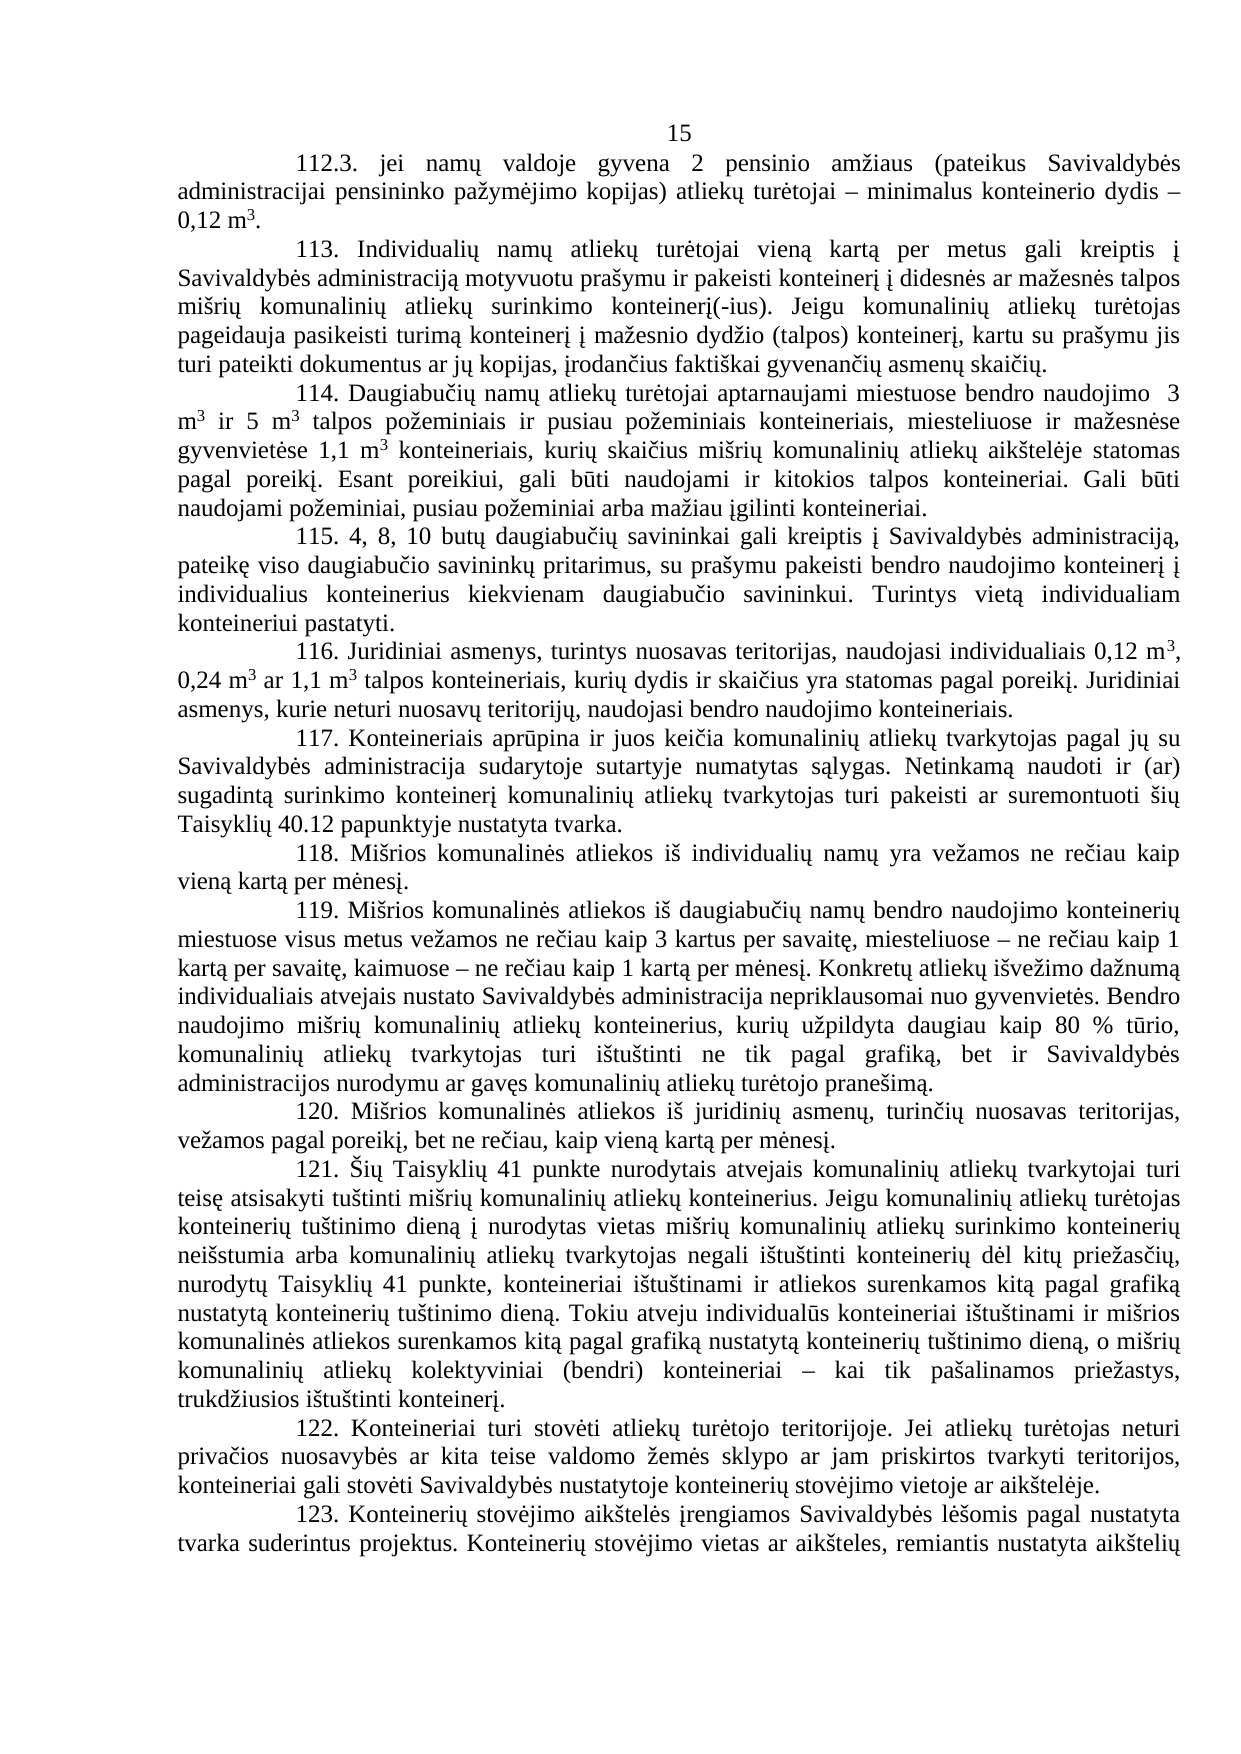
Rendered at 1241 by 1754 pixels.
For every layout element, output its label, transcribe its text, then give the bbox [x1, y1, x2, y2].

text 118. Mišrios komunalinės atliekos iš individualių namų yra vežamos ne rečiau kaip vieną kartą per mėnesį. [177, 838, 1181, 895]
text 117. Konteineriais aprūpina ir juos keičia komunalinių atliekų tvarkytojas pagal jų su Savivaldybės administracija sudarytoje sutartyje numatytas sąlygas. Netinkamą naudoti ir (ar) sugadintą surinkimo konteinerį komunalinių atliekų tvarkytojas turi pakeisti ar suremontuoti šių Taisyklių 40.12 papunktyje nustatyta tvarka. [177, 723, 1181, 838]
text 114. Daugiabučių namų atliekų turėtojai aptarnaujami miestuose bendro naudojimo 3 m3 ir 5 m3 talpos požeminiais ir pusiau požeminiais konteineriais, miesteliuose ir mažesnėse gyvenvietėse 1,1 m3 konteineriais, kurių skaičius mišrių komunalinių atliekų aikštelėje statomas pagal poreikį. Esant poreikiui, gali būti naudojami ir kitokios talpos konteineriai. Gali būti naudojami požeminiai, pusiau požeminiai arba mažiau įgilinti konteineriai. [177, 378, 1181, 521]
text 112.3. jei namų valdoje gyvena 2 pensinio amžiaus (pateikus Savivaldybės administracijai pensininko pažymėjimo kopijas) atliekų turėtojai – minimalus konteinerio dydis – 0,12 m3. [177, 148, 1181, 234]
text 113. Individualių namų atliekų turėtojai vieną kartą per metus gali kreiptis į Savivaldybės administraciją motyvuotu prašymu ir pakeisti konteinerį į didesnės ar mažesnės talpos mišrių komunalinių atliekų surinkimo konteinerį(-ius). Jeigu komunalinių atliekų turėtojas pageidauja pasikeisti turimą konteinerį į mažesnio dydžio (talpos) konteinerį, kartu su prašymu jis turi pateikti dokumentus ar jų kopijas, įrodančius faktiškai gyvenančių asmenų skaičių. [177, 234, 1181, 378]
text 119. Mišrios komunalinės atliekos iš daugiabučių namų bendro naudojimo konteinerių miestuose visus metus vežamos ne rečiau kaip 3 kartus per savaitę, miesteliuose – ne rečiau kaip 1 kartą per savaitę, kaimuose – ne rečiau kaip 1 kartą per mėnesį. Konkretų atliekų išvežimo dažnumą individualiais atvejais nustato Savivaldybės administracija nepriklausomai nuo gyvenvietės. Bendro naudojimo mišrių komunalinių atliekų konteinerius, kurių užpildyta daugiau kaip 80 % tūrio, komunalinių atliekų tvarkytojas turi ištuštinti ne tik pagal grafiką, bet ir Savivaldybės administracijos nurodymu ar gavęs komunalinių atliekų turėtojo pranešimą. [177, 895, 1181, 1096]
text 120. Mišrios komunalinės atliekos iš juridinių asmenų, turinčių nuosavas teritorijas, vežamos pagal poreikį, bet ne rečiau, kaip vieną kartą per mėnesį. [177, 1096, 1181, 1154]
text 116. Juridiniai asmenys, turintys nuosavas teritorijas, naudojasi individualiais 0,12 m3, 0,24 m3 ar 1,1 m3 talpos konteineriais, kurių dydis ir skaičius yra statomas pagal poreikį. Juridiniai asmenys, kurie neturi nuosavų teritorijų, naudojasi bendro naudojimo konteineriais. [177, 636, 1181, 723]
text 122. Konteineriai turi stovėti atliekų turėtojo teritorijoje. Jei atliekų turėtojas neturi privačios nuosavybės ar kita teise valdomo žemės sklypo ar jam priskirtos tvarkyti teritorijos, konteineriai gali stovėti Savivaldybės nustatytoje konteinerių stovėjimo vietoje ar aikštelėje. [177, 1413, 1181, 1499]
text 123. Konteinerių stovėjimo aikštelės įrengiamos Savivaldybės lėšomis pagal nustatyta tvarka suderintus projektus. Konteinerių stovėjimo vietas ar aikšteles, remiantis nustatyta aikštelių [177, 1499, 1181, 1556]
text 115. 4, 8, 10 butų daugiabučių savininkai gali kreiptis į Savivaldybės administraciją, pateikę viso daugiabučio savininkų pritarimus, su prašymu pakeisti bendro naudojimo konteinerį į individualius konteinerius kiekvienam daugiabučio savininkui. Turintys vietą individualiam konteineriui pastatyti. [177, 521, 1181, 636]
text 121. Šių Taisyklių 41 punkte nurodytais atvejais komunalinių atliekų tvarkytojai turi teisę atsisakyti tuštinti mišrių komunalinių atliekų konteinerius. Jeigu komunalinių atliekų turėtojas konteinerių tuštinimo dieną į nurodytas vietas mišrių komunalinių atliekų surinkimo konteinerių neišstumia arba komunalinių atliekų tvarkytojas negali ištuštinti konteinerių dėl kitų priežasčių, nurodytų Taisyklių 41 punkte, konteineriai ištuštinami ir atliekos surenkamos kitą pagal grafiką nustatytą konteinerių tuštinimo dieną. Tokiu atveju individualūs konteineriai ištuštinami ir mišrios komunalinės atliekos surenkamos kitą pagal grafiką nustatytą konteinerių tuštinimo dieną, o mišrių komunalinių atliekų kolektyviniai (bendri) konteineriai – kai tik pašalinamos priežastys, trukdžiusios ištuštinti konteinerį. [177, 1154, 1181, 1413]
